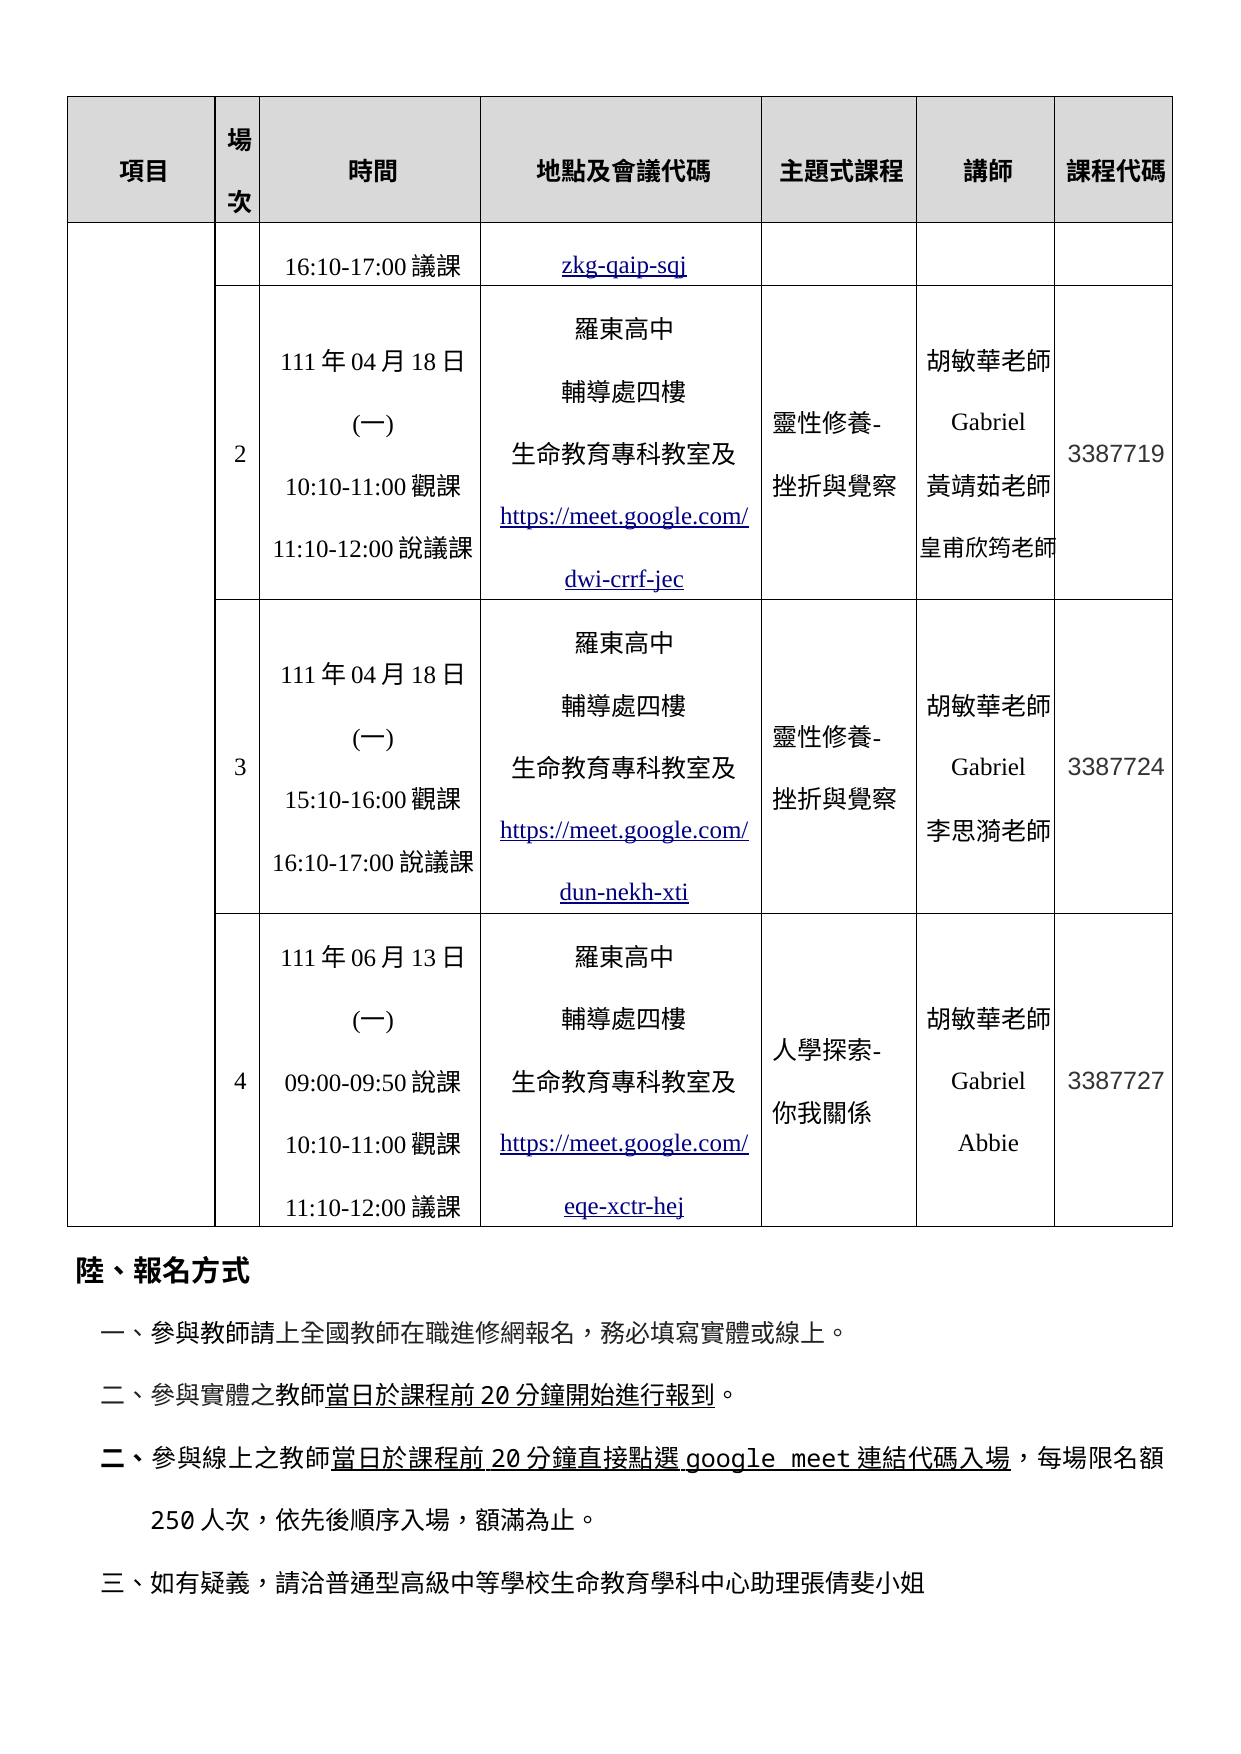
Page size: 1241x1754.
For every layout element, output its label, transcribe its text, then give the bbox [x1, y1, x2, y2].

table_cell [68, 223, 214, 1226]
text 二、參與實體之教師當日於課程前20分鐘開始進行報到。 [75, 1352, 1165, 1414]
table_cell 3387719 [1055, 286, 1172, 599]
table_cell [762, 223, 916, 285]
table_cell 111年04月18日(一) 15:10-16:00觀課 16:10-17:00說議課 [260, 600, 480, 912]
table_cell 4 [216, 914, 259, 1226]
text 二、參與線上之教師當日於課程前20分鐘直接點選google meet連結代碼入場，每場限名額250人次，依先後順序入場，額滿為止。 [100, 1414, 1165, 1539]
table_header 場次 [216, 97, 259, 222]
table_cell 2 [216, 286, 259, 599]
table_cell 111年04月18日(一) 10:10-11:00觀課 11:10-12:00說議課 [260, 286, 480, 599]
table_cell 3 [216, 600, 259, 912]
table_cell 人學探索- 你我關係 [762, 914, 916, 1226]
table_cell 3387724 [1055, 600, 1172, 912]
table_cell 3387727 [1055, 914, 1172, 1226]
table_cell 胡敏華老師 Gabriel 黃靖茹老師 皇甫欣筠老師 [917, 286, 1054, 599]
table_cell 羅東高中 輔導處四樓 生命教育專科教室及 https://meet.google.com/dwi-crrf-jec [481, 286, 761, 599]
table_cell 羅東高中 輔導處四樓 生命教育專科教室及 https://meet.google.com/dun-nekh-xti [481, 600, 761, 912]
table_cell 靈性修養- 挫折與覺察 [762, 600, 916, 912]
text 三、如有疑義，請洽普通型高級中等學校生命教育學科中心助理張倩斐小姐 [75, 1539, 1165, 1602]
text 一、參與教師請上全國教師在職進修網報名，務必填寫實體或線上。 [75, 1289, 1165, 1352]
table_cell [1055, 223, 1172, 285]
table_cell 111年06月13日(一) 09:00-09:50說課 10:10-11:00觀課 11:10-12:00議課 [260, 914, 480, 1226]
table_cell 靈性修養- 挫折與覺察 [762, 286, 916, 599]
table_cell 胡敏華老師 Gabriel 李思漪老師 [917, 600, 1054, 912]
table_cell [917, 223, 1054, 285]
table_cell 16:10-17:00議課 [260, 223, 480, 285]
table_cell [216, 223, 259, 285]
table_header 時間 [260, 97, 480, 222]
table_cell 胡敏華老師 Gabriel Abbie [917, 914, 1054, 1226]
table_cell zkg-qaip-sqj [481, 223, 761, 285]
text 陸、報名方式 [75, 1227, 1165, 1289]
table_header 項目 [68, 97, 214, 222]
table_header 地點及會議代碼 [481, 97, 761, 222]
table_header 講師 [917, 97, 1054, 222]
table_header 課程代碼 [1055, 97, 1172, 222]
table_header 主題式課程 [762, 97, 916, 222]
table_cell 羅東高中 輔導處四樓 生命教育專科教室及 https://meet.google.com/eqe-xctr-hej [481, 914, 761, 1226]
